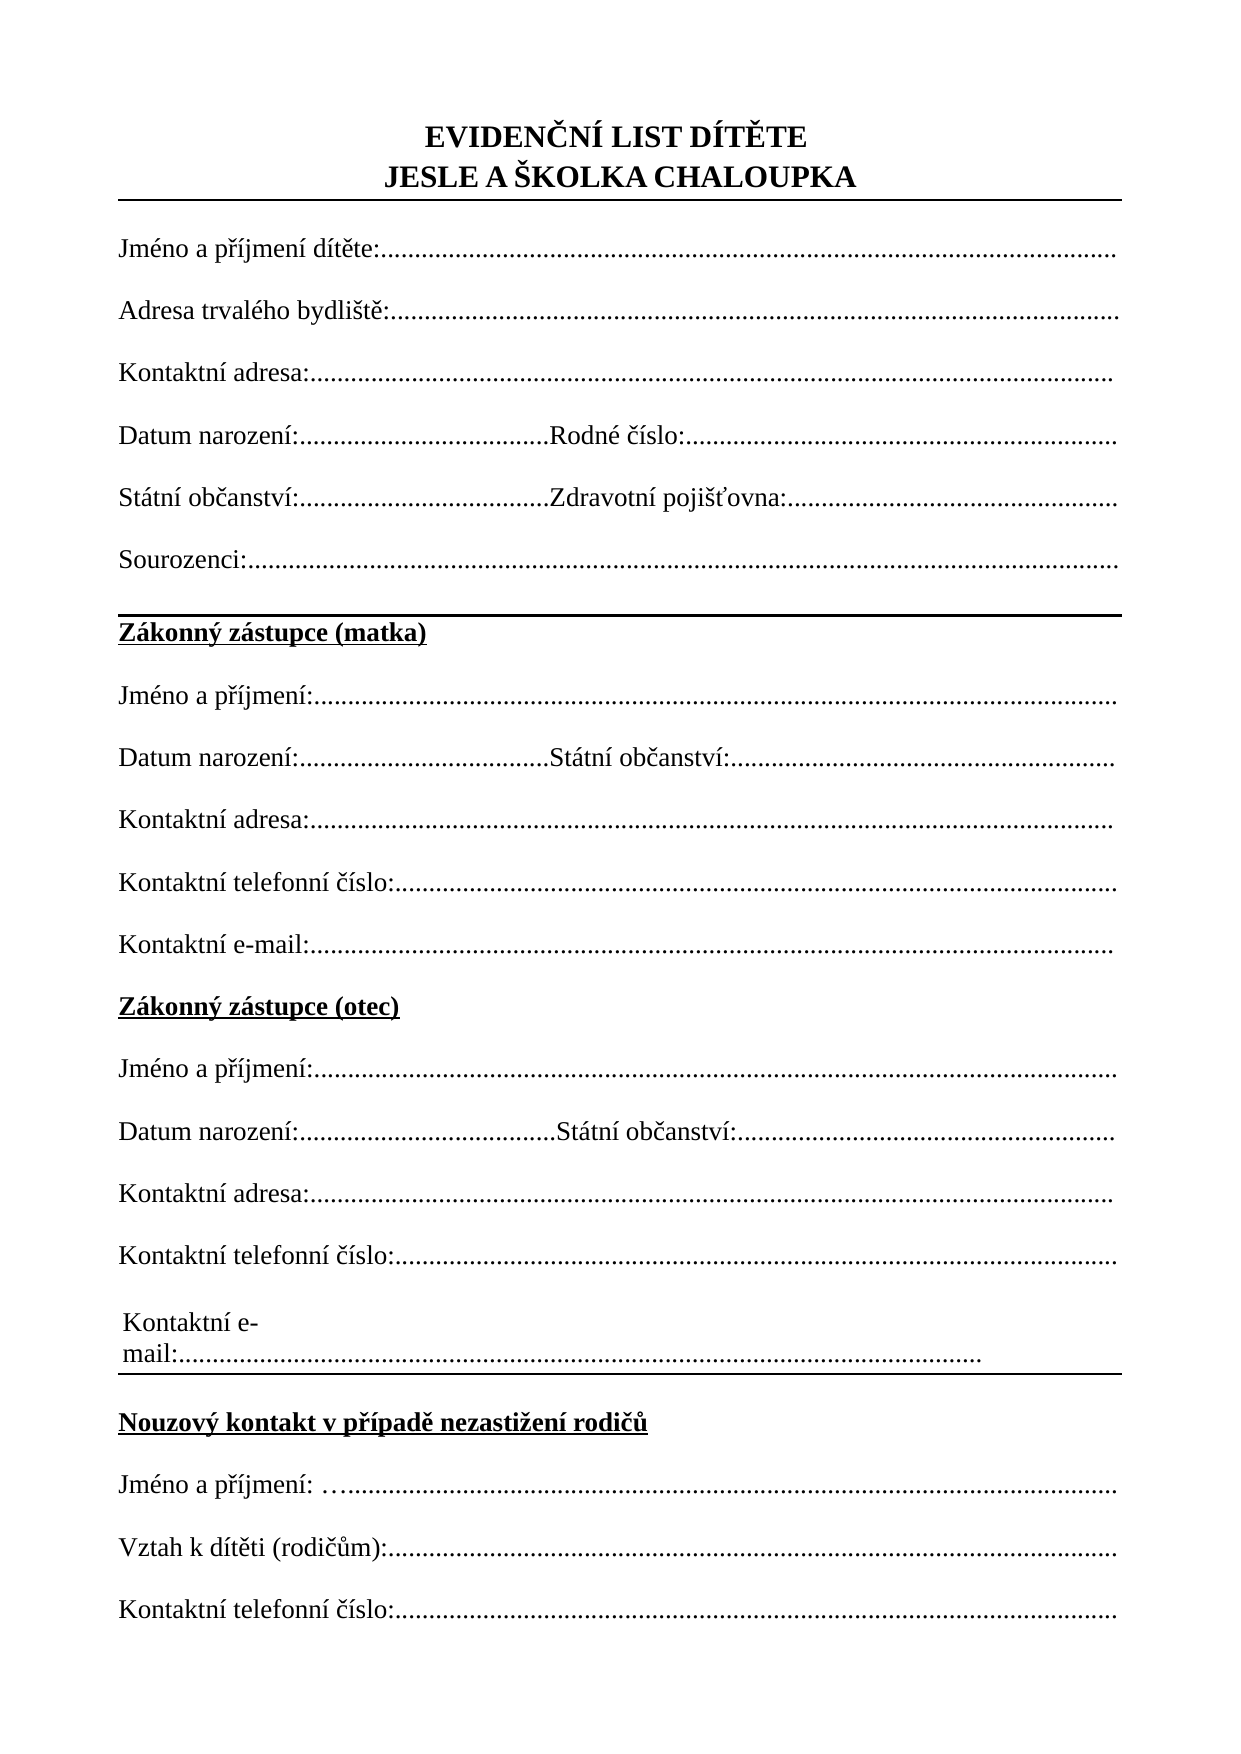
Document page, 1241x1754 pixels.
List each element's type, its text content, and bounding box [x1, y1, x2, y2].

text Datum narození:.....................................Státní občanství:......................................................... [118, 741, 1122, 772]
text Kontaktní telefonní číslo:........................................................................................................... [118, 866, 1122, 897]
text Nouzový kontakt v případě nezastižení rodičů [118, 1406, 1122, 1437]
text Zákonný zástupce (matka) [118, 617, 1122, 648]
text Kontaktní telefonní číslo:........................................................................................................... [118, 1593, 1122, 1624]
text Vztah k dítěti (rodičům):............................................................................................................ [118, 1531, 1122, 1562]
text Kontaktní e-mail:....................................................................................................................... [118, 1302, 1122, 1373]
text Zákonný zástupce (otec) [118, 990, 1122, 1021]
text Kontaktní adresa:....................................................................................................................... [118, 1177, 1122, 1208]
text Kontaktní e-mail:....................................................................................................................... [118, 928, 1122, 959]
text Jméno a příjmení dítěte:............................................................................................................. [118, 232, 1122, 263]
text Adresa trvalého bydliště:............................................................................................................ [118, 294, 1122, 325]
text Datum narození:......................................Státní občanství:........................................................ [118, 1115, 1122, 1146]
text Jméno a příjmení:....................................................................................................................... [118, 1053, 1122, 1084]
text Datum narození:.....................................Rodné číslo:................................................................ [118, 419, 1122, 450]
text Sourozenci:................................................................................................................................. [118, 543, 1122, 574]
text Kontaktní adresa:....................................................................................................................... [118, 357, 1122, 388]
text Státní občanství:.....................................Zdravotní pojišťovna:................................................. [118, 481, 1122, 512]
text EVIDENČNÍ LIST DÍTĚTE [118, 118, 1122, 154]
text Kontaktní adresa:....................................................................................................................... [118, 803, 1122, 834]
text JESLE A ŠKOLKA CHALOUPKA [118, 154, 1122, 199]
text Jméno a příjmení:....................................................................................................................... [118, 679, 1122, 710]
text Kontaktní telefonní číslo:........................................................................................................... [118, 1239, 1122, 1271]
text Jméno a příjmení: ….................................................................................................................. [118, 1468, 1122, 1499]
